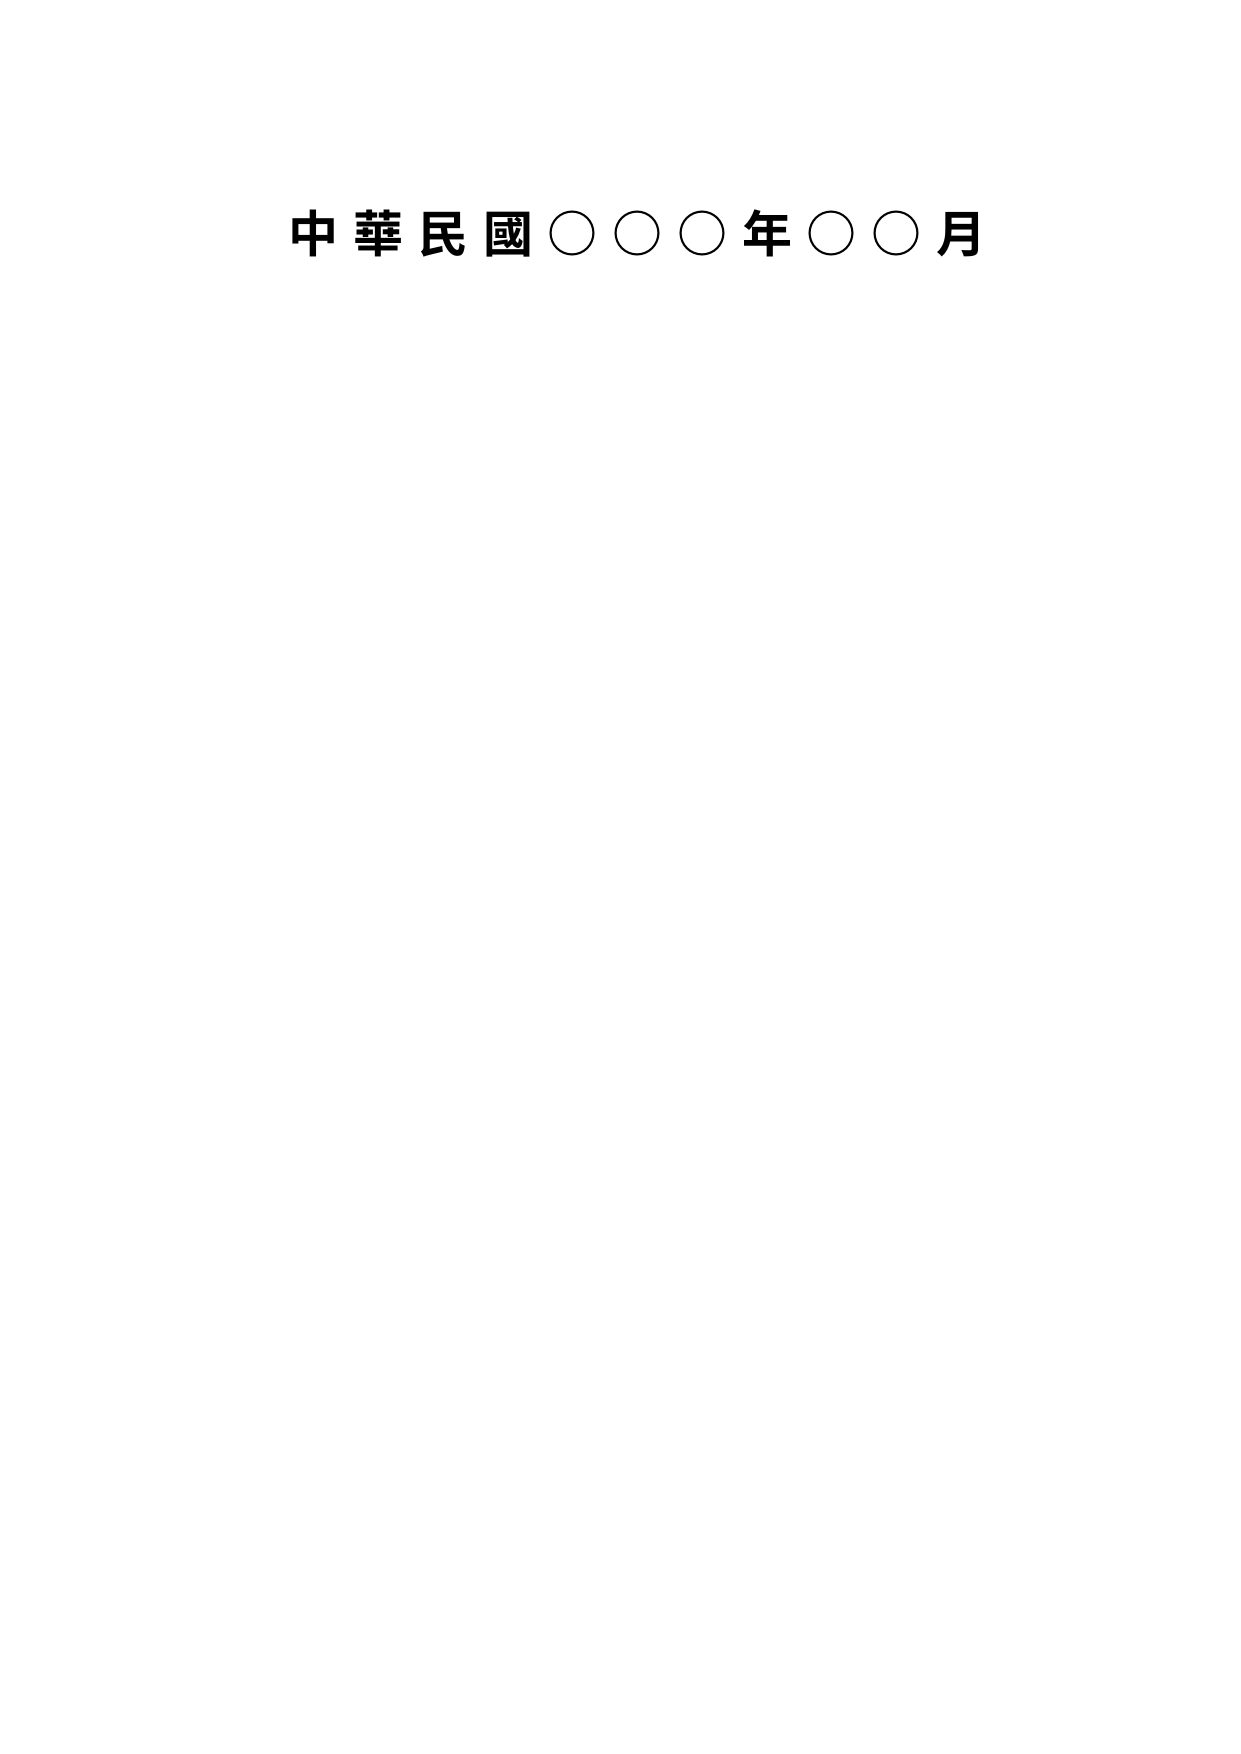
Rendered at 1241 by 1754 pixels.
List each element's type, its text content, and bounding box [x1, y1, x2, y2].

text 中華民國○○○年○○月 [187, 158, 1087, 283]
